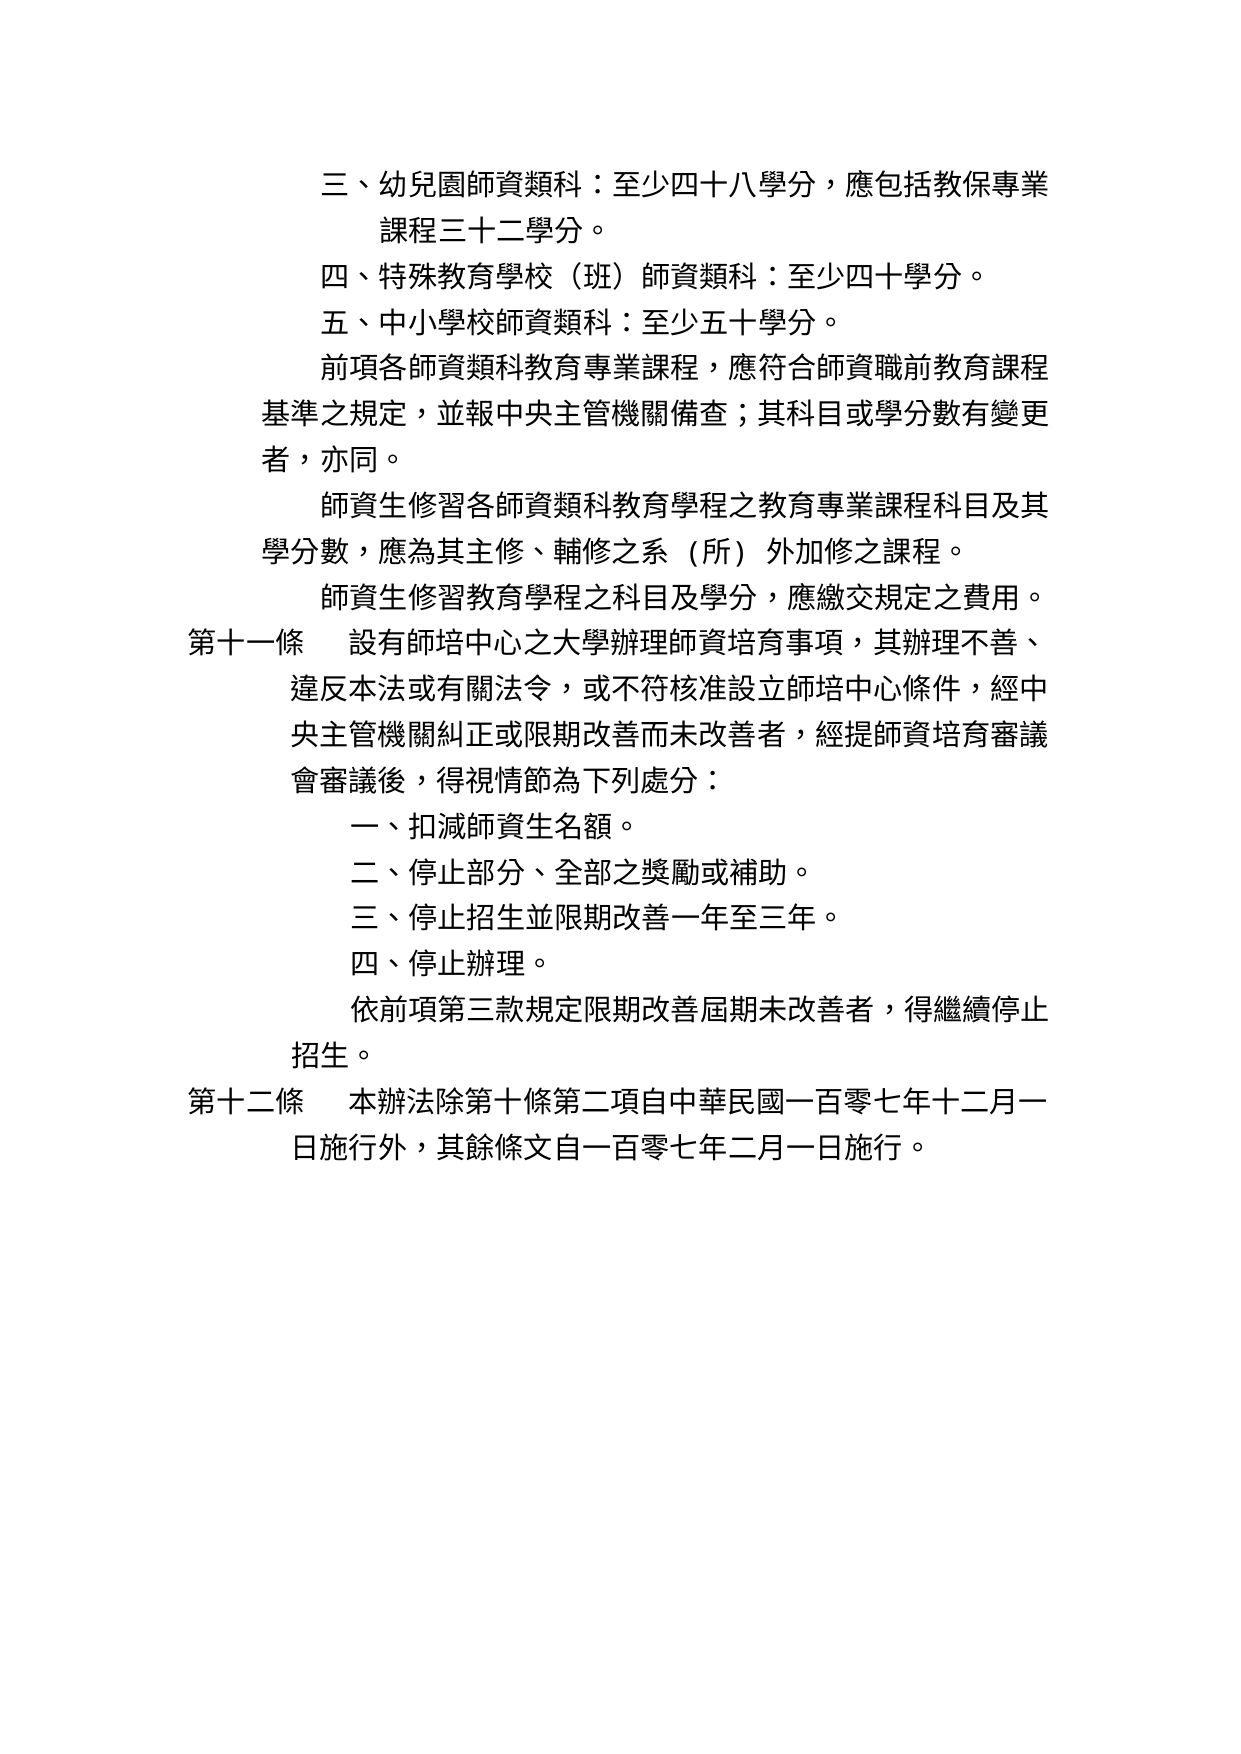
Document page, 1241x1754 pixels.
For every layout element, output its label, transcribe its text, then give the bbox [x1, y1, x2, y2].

text 一、扣減師資生名額。 [261, 800, 1053, 846]
text 四、停止辦理。 [261, 937, 1053, 983]
list 中小學校師資類科：至少五十學分。 [261, 296, 1053, 342]
text 二、停止部分、全部之獎勵或補助。 [261, 846, 1053, 892]
list 幼兒園師資類科：至少四十八學分，應包括教保專業課程三十二學分。 [320, 158, 1053, 250]
text 第十二條 本辦法除第十條第二項自中華民國一百零七年十二月一日施行外，其餘條文自一百零七年二月一日施行。 [187, 1075, 1053, 1167]
text 依前項第三款規定限期改善屆期未改善者，得繼續停止招生。 [291, 983, 1053, 1075]
text 三、停止招生並限期改善一年至三年。 [261, 892, 1053, 937]
text 前項各師資類科教育專業課程，應符合師資職前教育課程基準之規定，並報中央主管機關備查；其科目或學分數有變更者，亦同。 [261, 342, 1053, 479]
text 師資生修習教育學程之科目及學分，應繳交規定之費用。 [261, 571, 1053, 617]
text 師資生修習各師資類科教育學程之教育專業課程科目及其學分數，應為其主修、輔修之系 (所) 外加修之課程。 [261, 479, 1053, 571]
list 特殊教育學校（班）師資類科：至少四十學分。 [261, 250, 1053, 296]
text 第十一條 設有師培中心之大學辦理師資培育事項，其辦理不善、違反本法或有關法令，或不符核准設立師培中心條件，經中央主管機關糾正或限期改善而未改善者，經提師資培育審議會審議後，得視情節為下列處分： [187, 617, 1053, 800]
